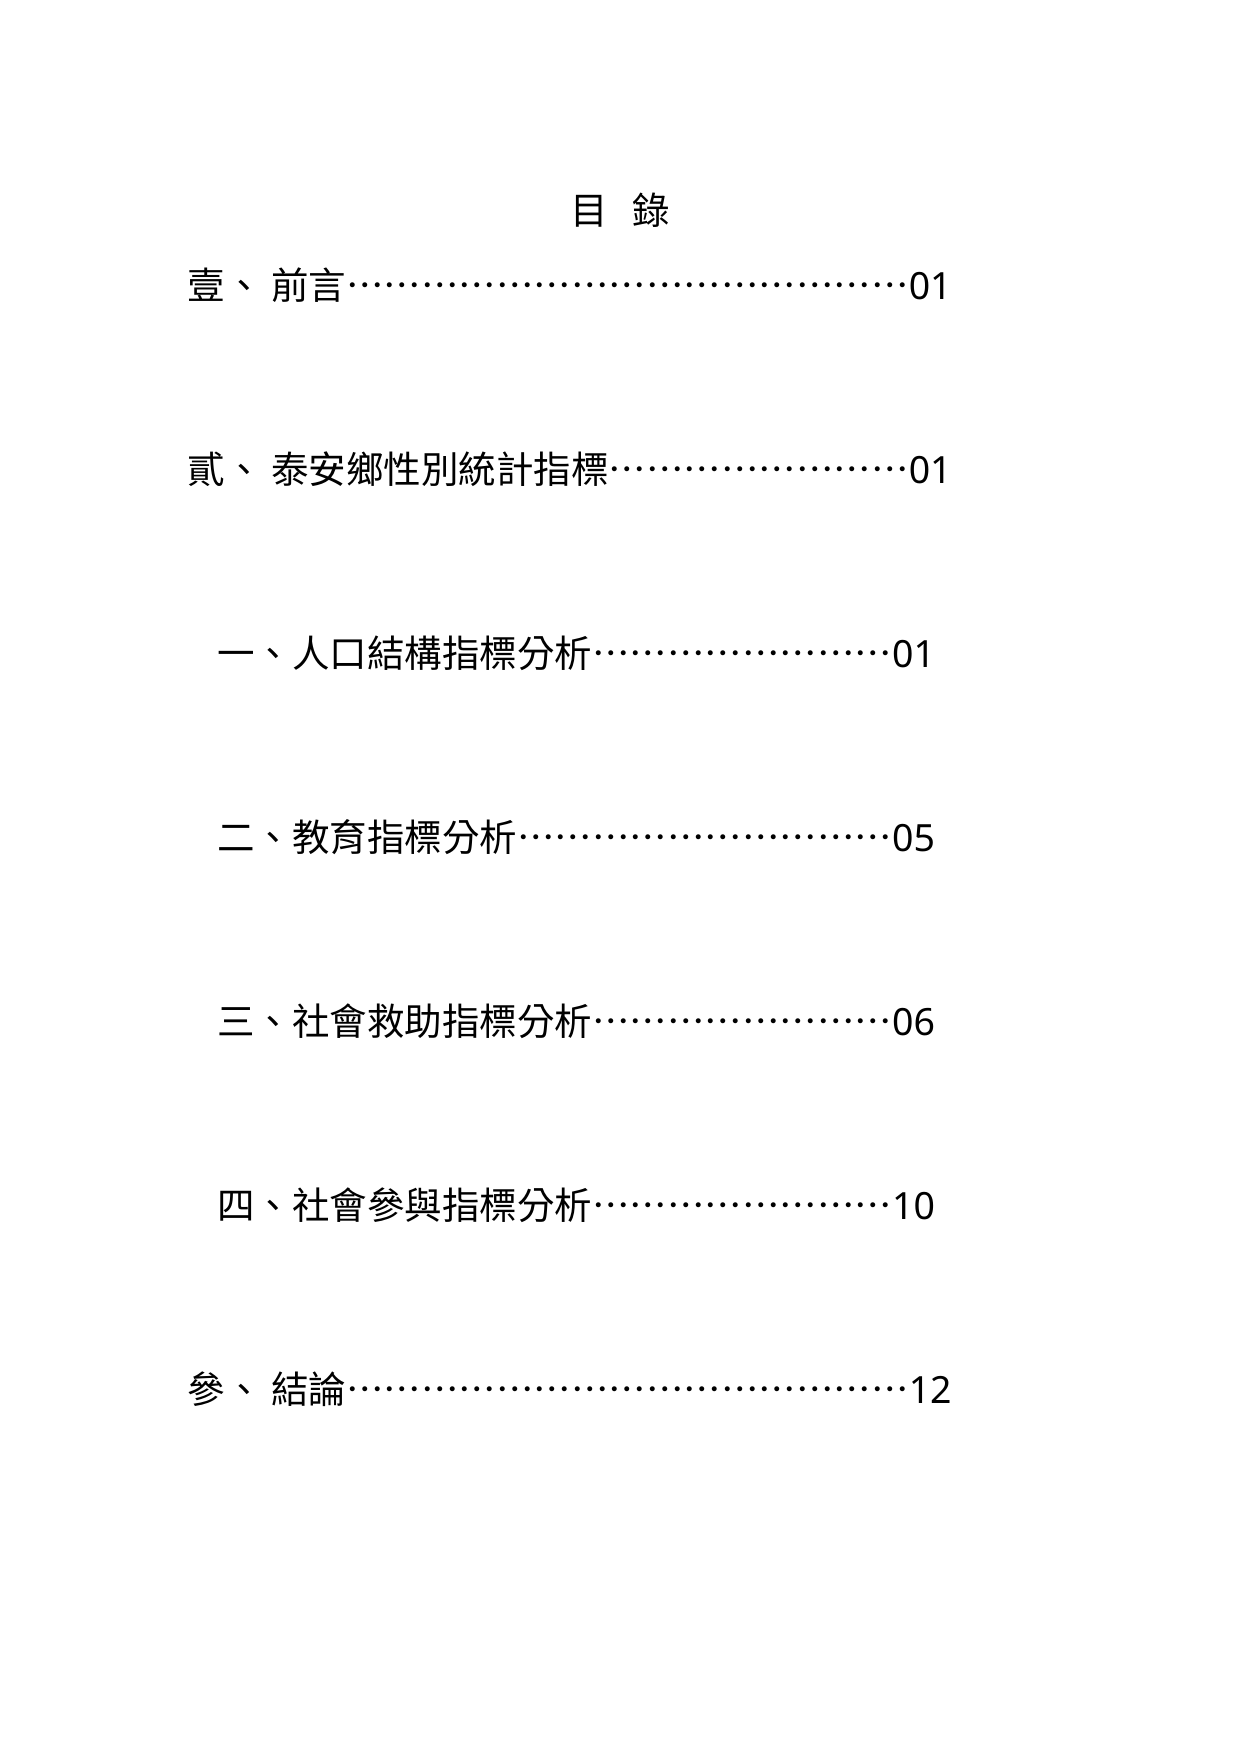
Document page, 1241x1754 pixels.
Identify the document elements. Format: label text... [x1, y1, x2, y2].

text 貳、 泰安鄉性別統計指標……………………01 [187, 423, 1053, 498]
text 目 錄 [187, 164, 1053, 239]
text 參、 結論………………………………………12 [187, 1343, 1053, 1418]
text 二、教育指標分析…………………………05 [187, 791, 1053, 866]
text 三、社會救助指標分析……………………06 [187, 975, 1053, 1050]
text 一、人口結構指標分析……………………01 [187, 607, 1053, 682]
text 四、社會參與指標分析……………………10 [187, 1159, 1053, 1234]
text 壹、 前言………………………………………01 [187, 239, 1053, 314]
